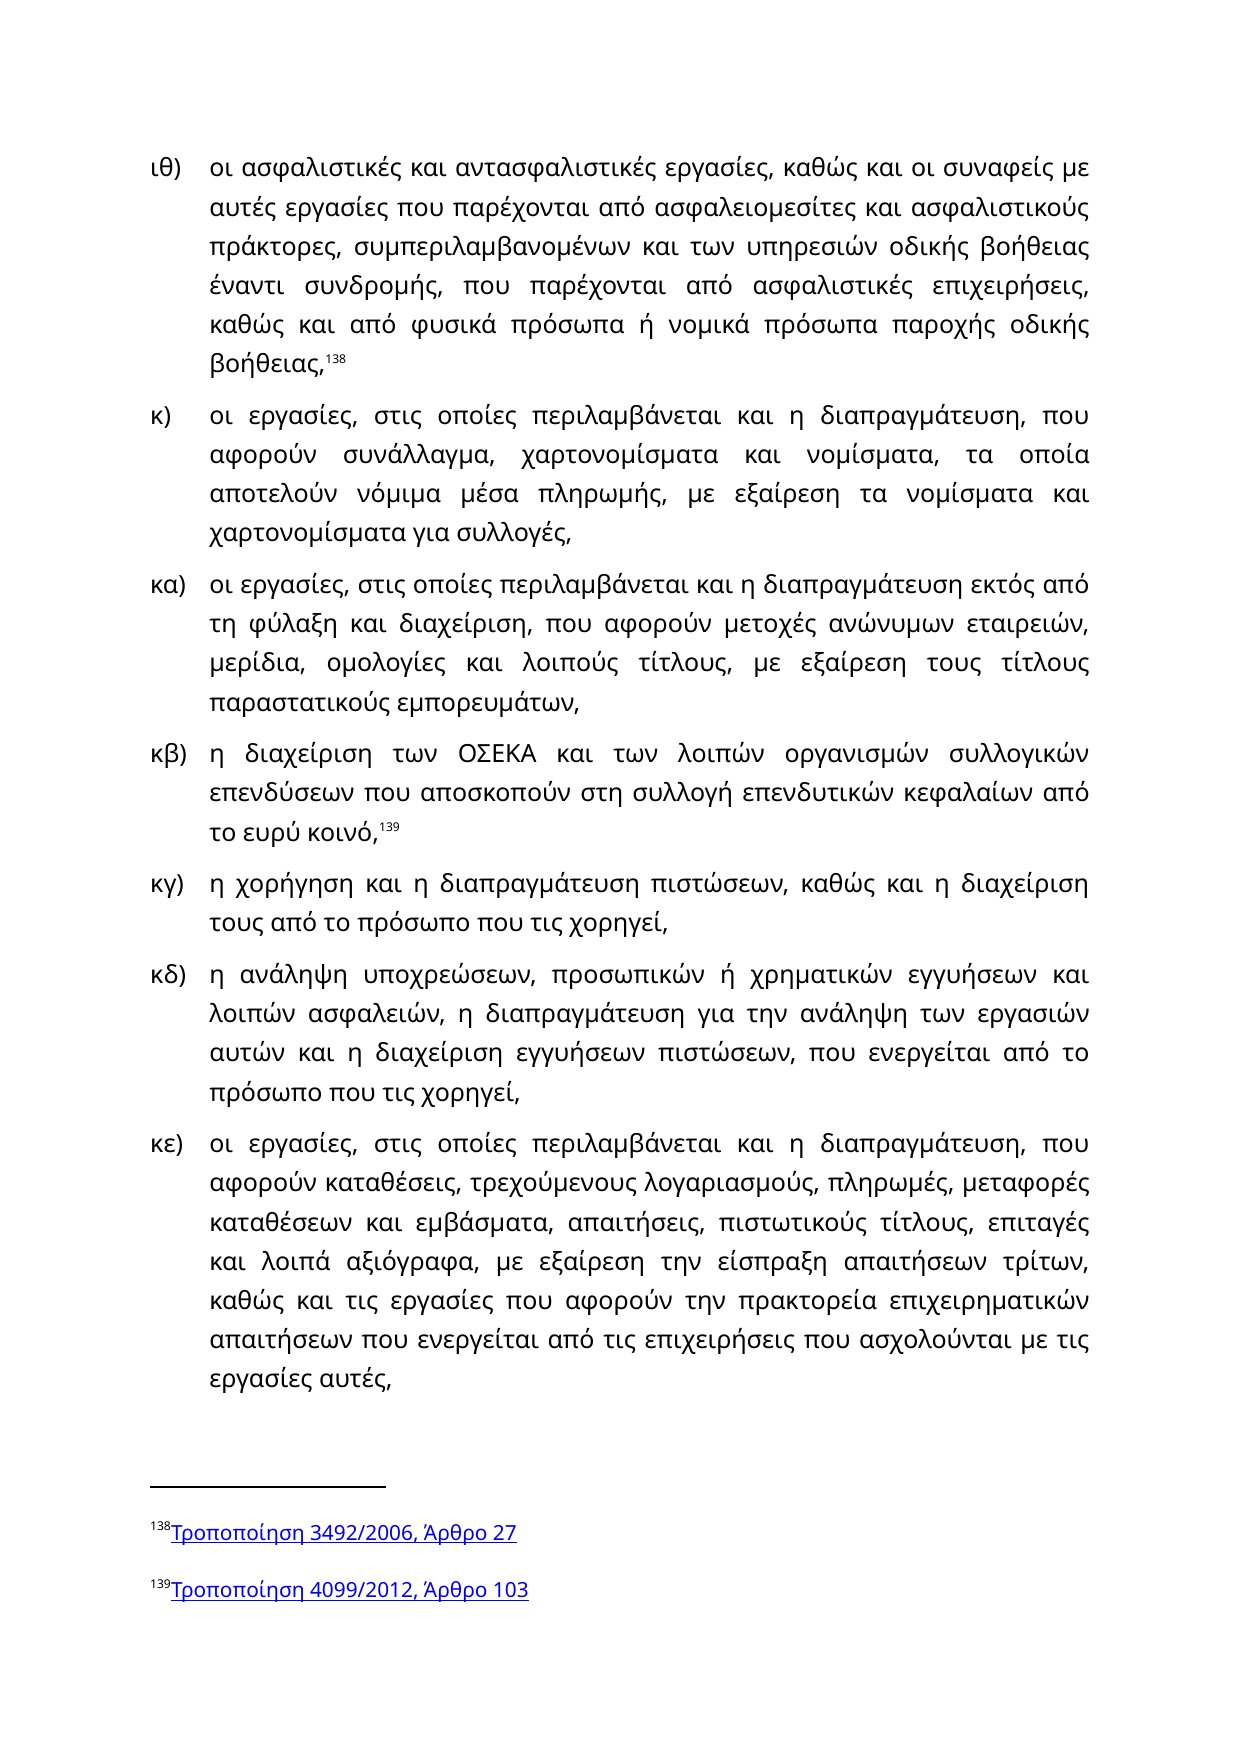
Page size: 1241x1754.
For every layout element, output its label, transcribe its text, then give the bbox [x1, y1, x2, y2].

text Τροποποίηση 3492/2006, Άρθρο 27 [150, 1518, 1090, 1546]
list κε) οι εργασίες, στις οποίες περιλαμβάνεται και η διαπραγμάτευση, που αφορούν καταθέσεις, τρεχούμενους λογαριασμούς, πληρωμές, μεταφορές καταθέσεων και εμβάσματα, απαιτήσεις, πιστωτικούς τίτλους, επιταγές και λοιπά αξιόγραφα, με εξαίρεση την είσπραξη απαιτήσεων τρίτων, καθώς και τις εργασίες που αφορούν την πρακτορεία επιχειρηματικών απαιτήσεων που ενεργείται από τις επιχειρήσεις που ασχολούνται με τις εργασίες αυτές, [150, 1126, 1090, 1395]
list κ) οι εργασίες, στις οποίες περιλαμβάνεται και η διαπραγμάτευση, που αφορούν συνάλλαγμα, χαρτονομίσματα και νομίσματα, τα οποία αποτελούν νόμιμα μέσα πληρωμής, με εξαίρεση τα νομίσματα και χαρτονομίσματα για συλλογές, [150, 397, 1090, 549]
list κγ) η χορήγηση και η διαπραγμάτευση πιστώσεων, καθώς και η διαχείριση τους από το πρόσωπο που τις χορηγεί, [150, 866, 1090, 939]
list ιθ) οι ασφαλιστικές και αντασφαλιστικές εργασίες, καθώς και οι συναφείς με αυτές εργασίες που παρέχονται από ασφαλειομεσίτες και ασφαλιστικούς πράκτορες, συμπεριλαμβανομένων και των υπηρεσιών οδικής βοήθειας έναντι συνδρομής, που παρέχονται από ασφαλιστικές επιχειρήσεις, καθώς και από φυσικά πρόσωπα ή νομικά πρόσωπα παροχής οδικής βοήθειας, [150, 150, 1090, 380]
list κα) οι εργασίες, στις οποίες περιλαμβάνεται και η διαπραγμάτευση εκτός από τη φύλαξη και διαχείριση, που αφορούν μετοχές ανώνυμων εταιρειών, μερίδια, ομολογίες και λοιπούς τίτλους, με εξαίρεση τους τίτλους παραστατικούς εμπορευμάτων, [150, 567, 1090, 718]
list κδ) η ανάληψη υποχρεώσεων, προσωπικών ή χρηματικών εγγυήσεων και λοιπών ασφαλειών, η διαπραγμάτευση για την ανάληψη των εργασιών αυτών και η διαχείριση εγγυήσεων πιστώσεων, που ενεργείται από το πρόσωπο που τις χορηγεί, [150, 957, 1090, 1108]
text Τροποποίηση 4099/2012, Άρθρο 103 [150, 1576, 1090, 1604]
list κβ) η διαχείριση των ΟΣΕΚΑ και των λοιπών οργανισμών συλλογικών επενδύσεων που αποσκοπούν στη συλλογή επενδυτικών κεφαλαίων από το ευρύ κοινό, [150, 736, 1090, 848]
